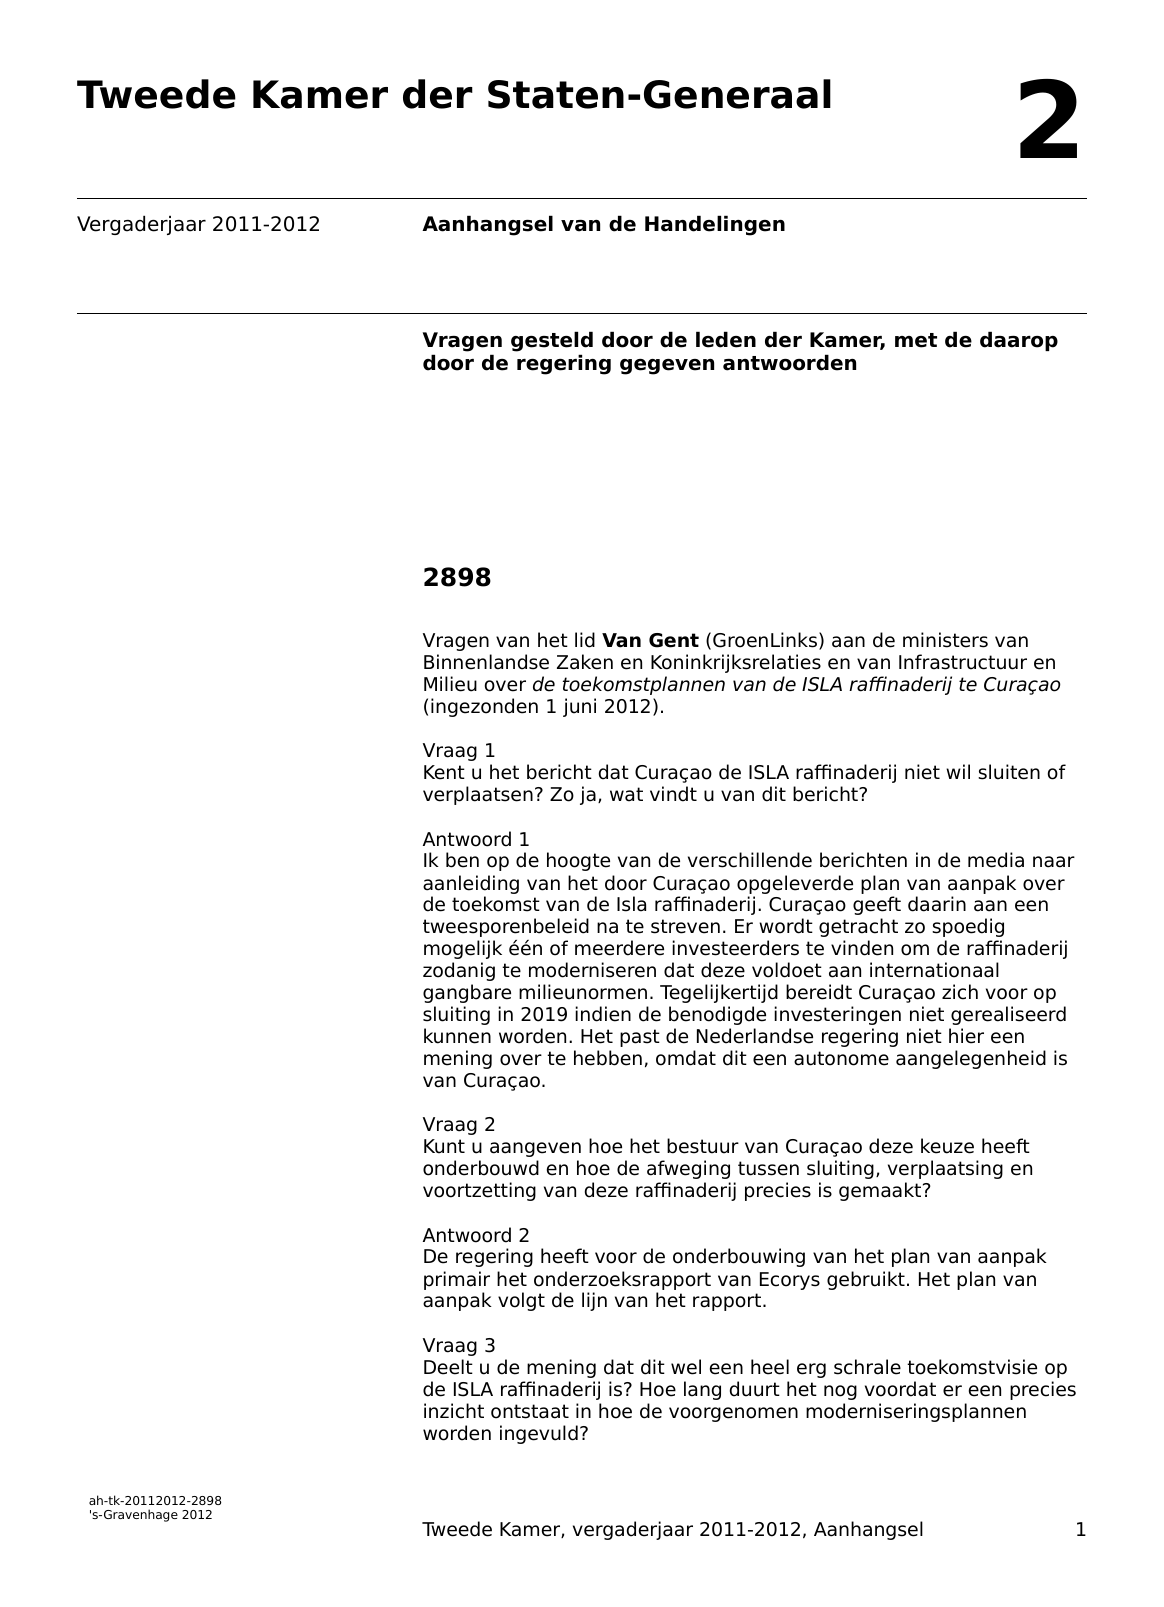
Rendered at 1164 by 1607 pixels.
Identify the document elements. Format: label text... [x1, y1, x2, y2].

table_cell Vergaderjaar 2011-2012 [77, 199, 422, 313]
table_cell [77, 314, 422, 375]
text Deelt u de mening dat dit wel een heel erg schrale toekomstvisie op de ISLA raffinaderij is? Hoe lang duurt het nog voordat er een precies inzicht ontstaat in hoe de voorgenomen moderniseringsplannen worden ingevuld? [422, 1357, 1087, 1444]
table_cell Vragen gesteld door de leden der Kamer, met de daarop door de regering gegeven antwoorden [422, 314, 1087, 375]
text Vraag 2 [422, 1114, 1087, 1136]
table_header 2 [886, 59, 1087, 198]
text De regering heeft voor de onderbouwing van het plan van aanpak primair het onderzoeksrapport van Ecorys gebruikt. Het plan van aanpak volgt de lijn van het rapport. [422, 1246, 1087, 1312]
text Vragen van het lid Van Gent (GroenLinks) aan de ministers van Binnenlandse Zaken en Koninkrijksrelaties en van Infrastructuur en Milieu over de toekomstplannen van de ISLA raffinaderij te Curaçao (ingezonden 1 juni 2012). [422, 630, 1087, 718]
table_cell Aanhangsel van de Handelingen [422, 199, 1087, 313]
text Vraag 3 [422, 1334, 1087, 1357]
text 's-Gravenhage 2012 [88, 1508, 323, 1522]
text Kent u het bericht dat Curaçao de ISLA raffinaderij niet wil sluiten of verplaatsen? Zo ja, wat vindt u van dit bericht? [422, 762, 1087, 806]
text Vraag 1 [422, 740, 1087, 762]
text Kunt u aangeven hoe het bestuur van Curaçao deze keuze heeft onderbouwd en hoe de afweging tussen sluiting, verplaatsing en voortzetting van deze raffinaderij precies is gemaakt? [422, 1136, 1087, 1202]
text 2898 [422, 563, 1087, 592]
text Antwoord 2 [422, 1224, 1087, 1246]
table_header Tweede Kamer der Staten-Generaal [77, 59, 886, 198]
text Antwoord 1 [422, 828, 1087, 850]
text Ik ben op de hoogte van de verschillende berichten in de media naar aanleiding van het door Curaçao opgeleverde plan van aanpak over de toekomst van de Isla raffinaderij. Curaçao geeft daarin aan een tweesporenbeleid na te streven. Er wordt getracht zo spoedig mogelijk één of meerdere investeerders te vinden om de raffinaderij zodanig te moderniseren dat deze voldoet aan internationaal gangbare milieunormen. Tegelijkertijd bereidt Curaçao zich voor op sluiting in 2019 indien de benodigde investeringen niet gerealiseerd kunnen worden. Het past de Nederlandse regering niet hier een mening over te hebben, omdat dit een autonome aangelegenheid is van Curaçao. [422, 850, 1087, 1092]
text ah-tk-20112012-2898 [88, 1494, 323, 1508]
